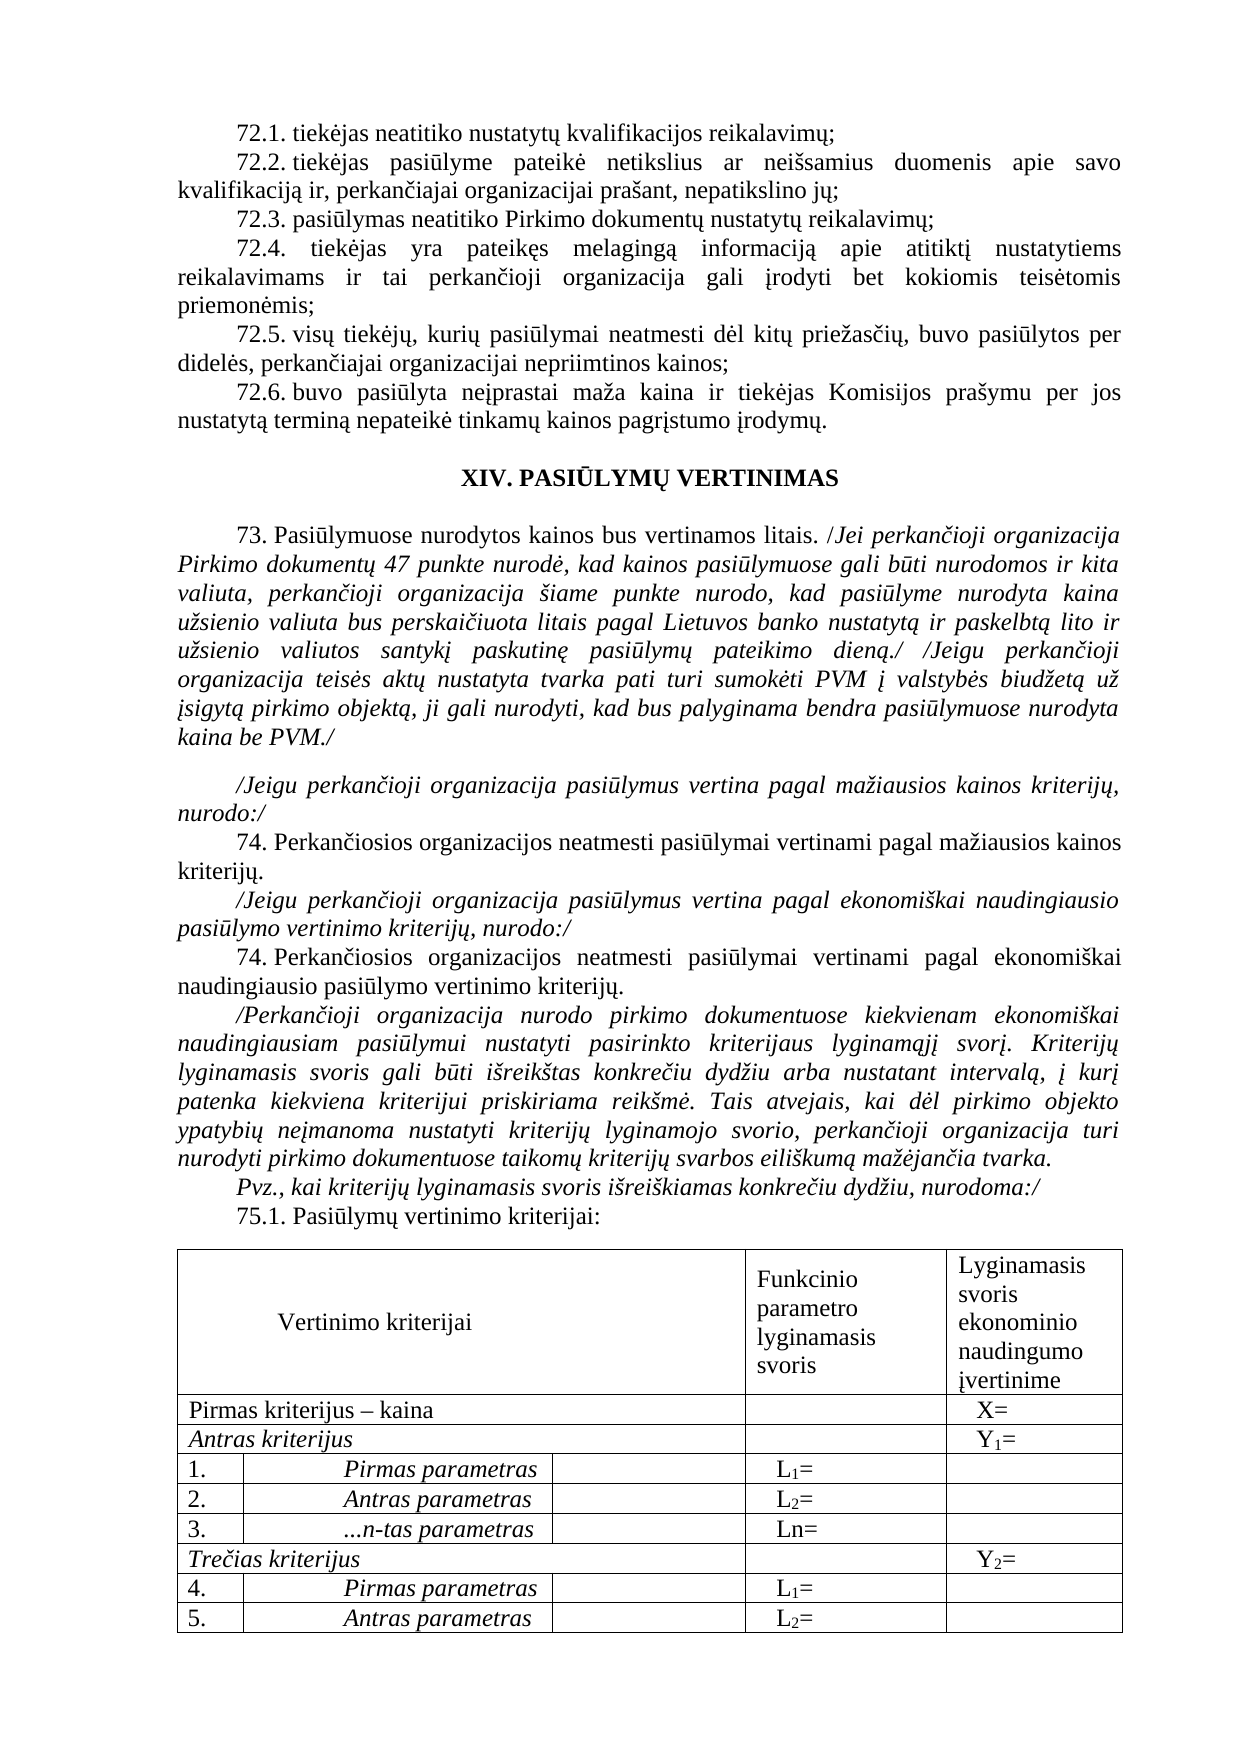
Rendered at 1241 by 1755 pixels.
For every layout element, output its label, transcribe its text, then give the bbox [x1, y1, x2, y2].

table_cell 5. [178, 1603, 243, 1632]
text 72.3. pasiūlymas neatitiko Pirkimo dokumentų nustatytų reikalavimų; [177, 204, 1122, 233]
table_cell [746, 1395, 946, 1423]
text 75.1. Pasiūlymų vertinimo kriterijai: [177, 1201, 1122, 1230]
table_header Funkcinio parametro lyginamasis svoris [746, 1250, 946, 1394]
table_cell Antras kriterijus [178, 1425, 745, 1453]
table_cell [553, 1484, 745, 1513]
table_cell Trečias kriterijus [178, 1544, 676, 1572]
table_cell 3. [178, 1514, 243, 1543]
table_cell [553, 1574, 745, 1602]
text 74. Perkančiosios organizacijos neatmesti pasiūlymai vertinami pagal mažiausios kainos kriterijų. [177, 827, 1122, 885]
table_cell [714, 1544, 745, 1572]
table_cell [947, 1603, 1122, 1632]
text 72.4. tiekėjas yra pateikęs melagingą informaciją apie atitiktį nustatytiems reikalavimams ir tai perkančioji organizacija gali įrodyti bet kokiomis teisėtomis priemonėmis; [177, 233, 1122, 319]
text Pvz., kai kriterijų lyginamasis svoris išreiškiamas konkrečiu dydžiu, nurodoma:/ [177, 1172, 1122, 1201]
table_cell [947, 1514, 1122, 1543]
table_cell [553, 1603, 745, 1632]
table_cell Antras parametras [244, 1484, 552, 1513]
table_cell Pirmas parametras [244, 1574, 552, 1602]
table_cell [947, 1574, 1122, 1602]
text /Jeigu perkančioji organizacija pasiūlymus vertina pagal mažiausios kainos kriterijų, nurodo:/ [177, 770, 1122, 827]
table_cell Ln= [746, 1514, 946, 1543]
text /Perkančioji organizacija nurodo pirkimo dokumentuose kiekvienam ekonomiškai naudingiausiam pasiūlymui nustatyti pasirinkto kriterijaus lyginamąjį svorį. Kriterijų lyginamasis svoris gali būti išreikštas konkrečiu dydžiu arba nustatant intervalą, į kurį patenka kiekviena kriterijui priskiriama reikšmė. Tais atvejais, kai dėl pirkimo objekto ypatybių neįmanoma nustatyti kriterijų lyginamojo svorio, perkančioji organizacija turi nurodyti pirkimo dokumentuose taikomų kriterijų svarbos eiliškumą mažėjančia tvarka. [177, 1000, 1122, 1172]
table_cell ...n-tas parametras [244, 1514, 552, 1543]
table_header Lyginamasis svoris ekonominio naudingumo įvertinime [947, 1250, 1122, 1394]
table_cell 1. [178, 1454, 243, 1483]
table_cell Antras parametras [244, 1603, 552, 1632]
table_cell [947, 1484, 1122, 1513]
table_cell Pirmas parametras [244, 1454, 552, 1483]
table_cell 4. [178, 1574, 243, 1602]
text 72.5. visų tiekėjų, kurių pasiūlymai neatmesti dėl kitų priežasčių, buvo pasiūlytos per didelės, perkančiajai organizacijai nepriimtinos kainos; [177, 319, 1122, 377]
table_header Vertinimo kriterijai [178, 1250, 745, 1394]
text 73. Pasiūlymuose nurodytos kainos bus vertinamos litais. /Jei perkančioji organizacija Pirkimo dokumentų 47 punkte nurodė, kad kainos pasiūlymuose gali būti nurodomos ir kita valiuta, perkančioji organizacija šiame punkte nurodo, kad pasiūlyme nurodyta kaina užsienio valiuta bus perskaičiuota litais pagal Lietuvos banko nustatytą ir paskelbtą lito ir užsienio valiutos santykį paskutinę pasiūlymų pateikimo dieną./ /Jeigu perkančioji organizacija teisės aktų nustatyta tvarka pati turi sumokėti PVM į valstybės biudžetą už įsigytą pirkimo objektą, ji gali nurodyti, kad bus palyginama bendra pasiūlymuose nurodyta kaina be PVM./ [177, 521, 1122, 751]
text /Jeigu perkančioji organizacija pasiūlymus vertina pagal ekonomiškai naudingiausio pasiūlymo vertinimo kriterijų, nurodo:/ [177, 885, 1122, 942]
table_cell Y2= [947, 1544, 1122, 1572]
table_cell L2= [746, 1603, 946, 1632]
text 72.1. tiekėjas neatitiko nustatytų kvalifikacijos reikalavimų; [177, 118, 1122, 147]
table_cell [947, 1454, 1122, 1483]
table_cell L1= [746, 1454, 946, 1483]
table_cell X= [947, 1395, 1122, 1423]
text 74. Perkančiosios organizacijos neatmesti pasiūlymai vertinami pagal ekonomiškai naudingiausio pasiūlymo vertinimo kriterijų. [177, 942, 1122, 1000]
table_cell [553, 1454, 745, 1483]
table_cell 2. [178, 1484, 243, 1513]
table_cell Pirmas kriterijus – kaina [178, 1395, 745, 1423]
table_cell [746, 1544, 946, 1572]
text 72.2. tiekėjas pasiūlyme pateikė netikslius ar neišsamius duomenis apie savo kvalifikaciją ir, perkančiajai organizacijai prašant, nepatikslino jų; [177, 147, 1122, 204]
table_cell [553, 1514, 745, 1543]
text XIV. PASIŪLYMŲ VERTINIMAS [177, 463, 1122, 492]
table_cell L2= [746, 1484, 946, 1513]
text 72.6. buvo pasiūlyta neįprastai maža kaina ir tiekėjas Komisijos prašymu per jos nustatytą terminą nepateikė tinkamų kainos pagrįstumo įrodymų. [177, 377, 1122, 434]
table_cell [676, 1544, 714, 1572]
table_cell Y1= [947, 1425, 1122, 1453]
table_cell L1= [746, 1574, 946, 1602]
table_cell [746, 1425, 946, 1453]
